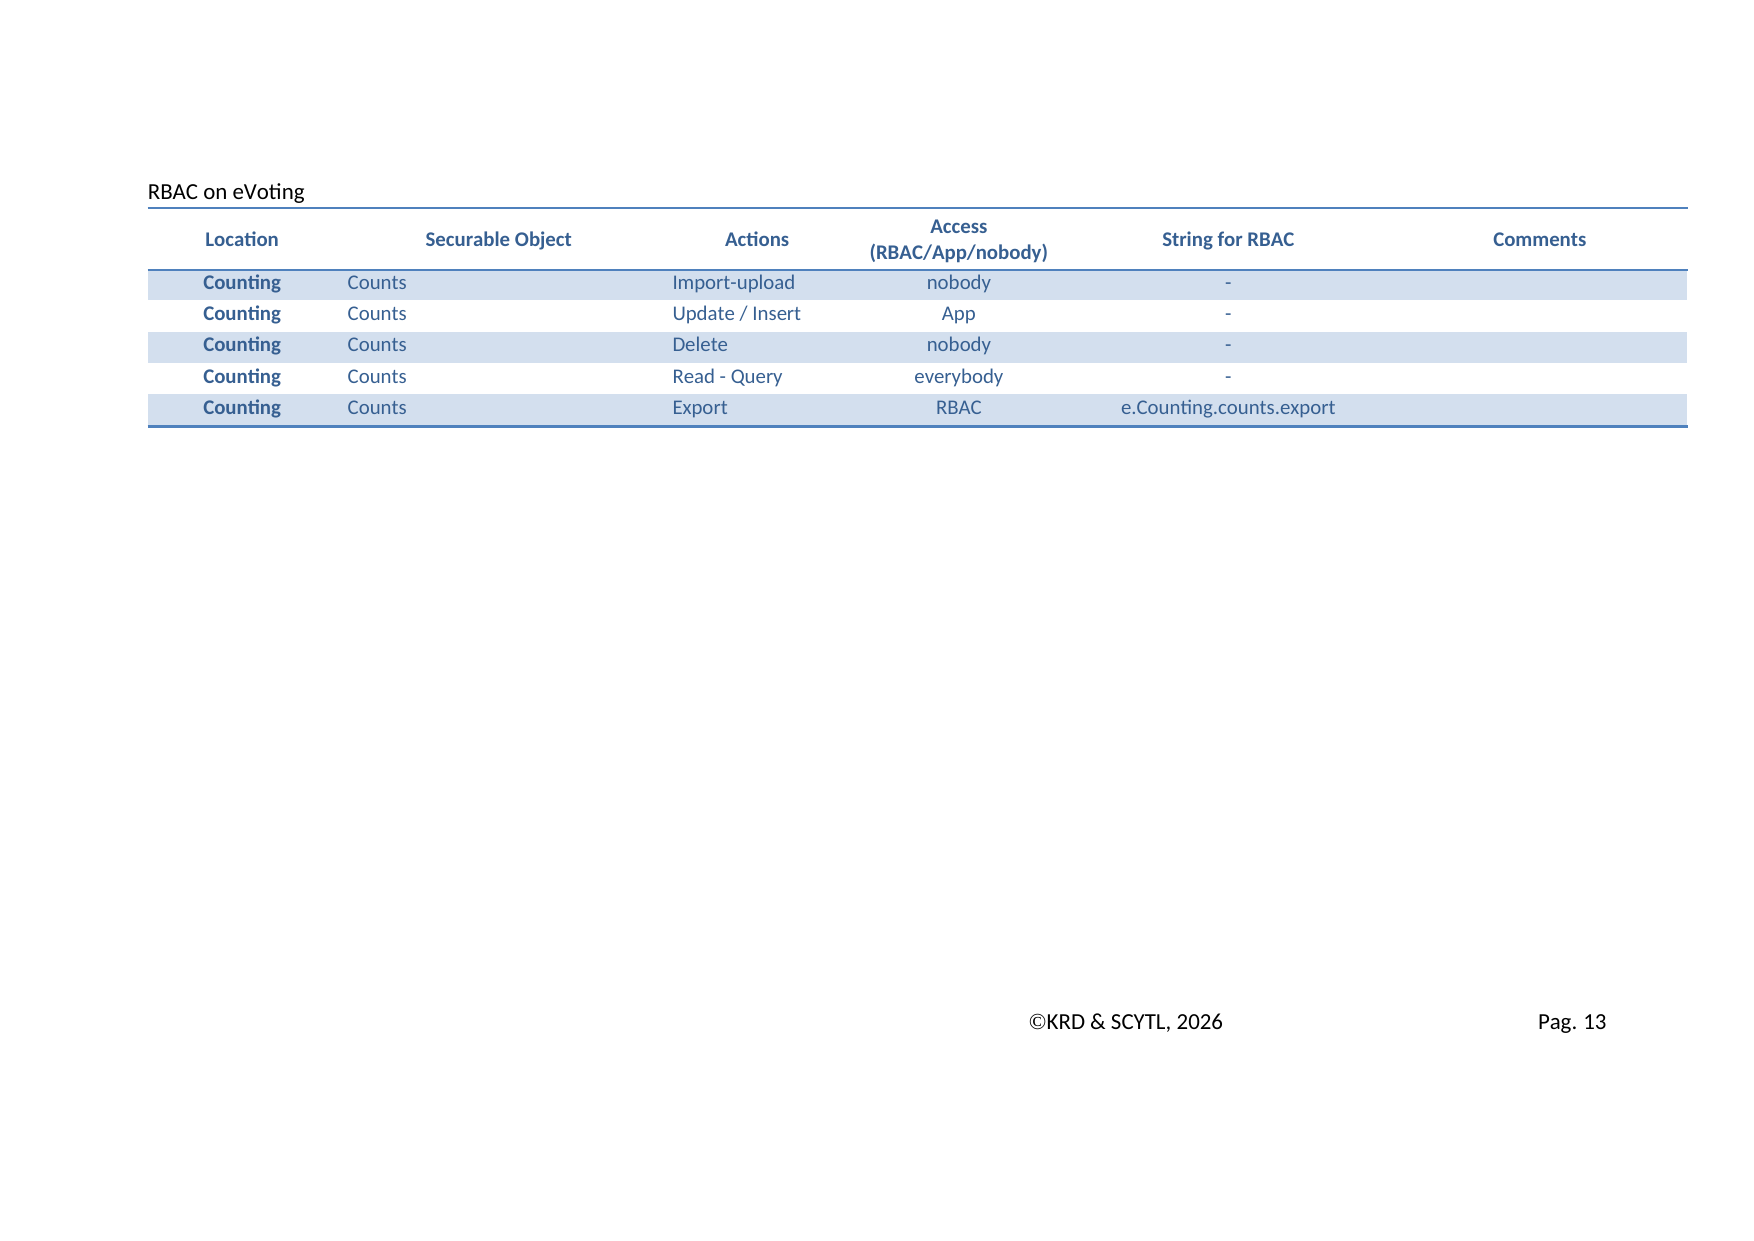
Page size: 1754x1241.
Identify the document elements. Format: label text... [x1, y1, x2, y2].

table_header Securable Object [336, 209, 661, 269]
table_cell - [1064, 332, 1392, 363]
table_cell e.Counting.counts.export [1064, 394, 1392, 425]
table_cell Counting [148, 300, 336, 332]
table_cell - [1064, 271, 1392, 300]
table_cell Counting [148, 332, 336, 363]
table_cell [1392, 300, 1687, 332]
table_header Actions [661, 209, 853, 269]
table_cell Counting [148, 363, 336, 394]
table_cell [1392, 394, 1687, 425]
table_cell everybody [853, 363, 1064, 394]
table_header Comments [1392, 209, 1687, 269]
table_cell [1392, 332, 1687, 363]
table_cell Update / Insert [661, 300, 853, 332]
table_cell Counting [148, 394, 336, 425]
table_cell Import-upload [661, 271, 853, 300]
table_cell nobody [853, 332, 1064, 363]
table_cell Counts [336, 394, 661, 425]
table_cell Counting [148, 271, 336, 300]
table_cell Counts [336, 300, 661, 332]
table_cell Counts [336, 363, 661, 394]
table_header Access (RBAC/App/nobody) [853, 209, 1064, 269]
table_cell [1392, 271, 1687, 300]
table_cell Counts [336, 271, 661, 300]
table_cell Read - Query [661, 363, 853, 394]
table_cell Export [661, 394, 853, 425]
table_cell App [853, 300, 1064, 332]
table_cell - [1064, 300, 1392, 332]
table_cell Delete [661, 332, 853, 363]
table_header String for RBAC [1064, 209, 1392, 269]
table_cell RBAC [853, 394, 1064, 425]
table_cell Counts [336, 332, 661, 363]
table_cell [1392, 363, 1687, 394]
table_cell - [1064, 363, 1392, 394]
table_cell nobody [853, 271, 1064, 300]
table_header Location [148, 209, 336, 269]
